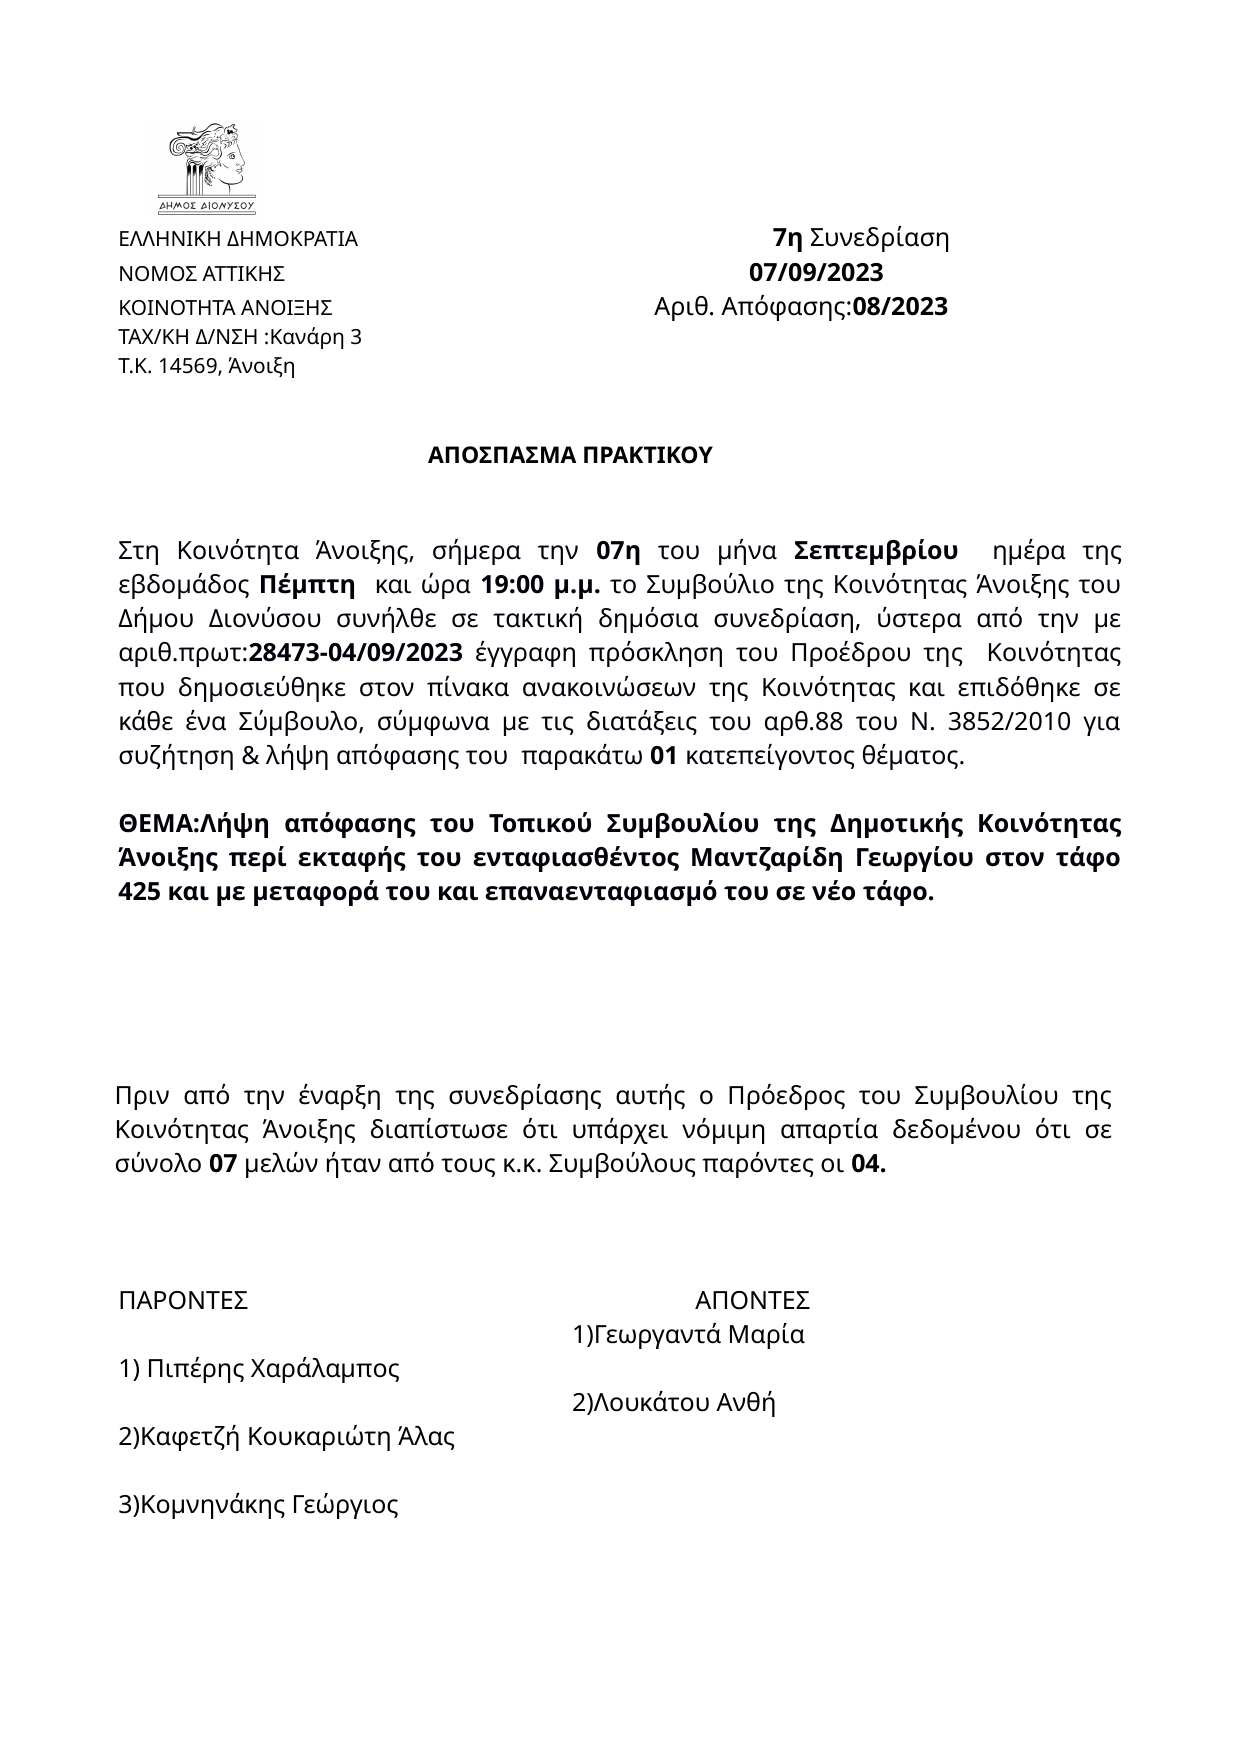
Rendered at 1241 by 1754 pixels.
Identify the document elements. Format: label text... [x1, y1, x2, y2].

text Πριν από την έναρξη της συνεδρίασης αυτής ο Πρόεδρος του Συμβουλίου της Κοινότητας Άνοιξης διαπίστωσε ότι υπάρχει νόμιμη απαρτία δεδομένου ότι σε σύνολο 07 μελών ήταν από τους κ.κ. Συμβούλους παρόντες οι 04. [114, 1078, 1113, 1180]
text 3)Κομνηνάκης Γεώργιος [118, 1487, 1122, 1521]
text 1) Πιπέρης Χαράλαμπος [118, 1350, 1122, 1384]
text 2)Καφετζή Κουκαριώτη Άλας [118, 1418, 1122, 1453]
text Στη Κοινότητα Άνοιξης, σήμερα την 07η του μήνα Σεπτεμβρίου ημέρα της εβδομάδος Πέμπτη και ώρα 19:00 μ.μ. το Συμβούλιο της Κοινότητας Άνοιξης του Δήμου Διονύσου συνήλθε σε τακτική δημόσια συνεδρίαση, ύστερα από την με αριθ.πρωτ:28473-04/09/2023 έγγραφη πρόσκληση του Προέδρου της Κοινότητας που δημοσιεύθηκε στον πίνακα ανακοινώσεων της Κοινότητας και επιδόθηκε σε κάθε ένα Σύμβουλο, σύμφωνα με τις διατάξεις του αρθ.88 του Ν. 3852/2010 για συζήτηση & λήψη απόφασης του παρακάτω 01 κατεπείγοντος θέματος. [118, 533, 1122, 771]
text 1)Γεωργαντά Μαρία [118, 1316, 1122, 1350]
text 2)Λουκάτου Ανθή [118, 1384, 1122, 1418]
text ΝΟΜΟΣ ΑΤΤΙΚΗΣ 07/09/2023 [118, 254, 1122, 288]
text AΠΟΣΠΑΣΜΑ ΠΡΑΚΤΙΚΟΥ [118, 439, 1122, 470]
text TAX/KH Δ/ΝΣΗ :Κανάρη 3 [118, 322, 1122, 351]
text ΕΛΛΗΝΙΚΗ ΔΗΜΟΚΡΑΤΙΑ 7η Συνεδρίαση [118, 220, 1122, 254]
text ΘΕΜΑ:Λήψη απόφασης του Τοπικού Συμβουλίου της Δημοτικής Κοινότητας Άνοιξης περί εκταφής του ενταφιασθέντος Μαντζαρίδη Γεωργίου στον τάφο 425 και με μεταφορά του και επαναενταφιασμό του σε νέο τάφο. [118, 805, 1122, 908]
text ΠΑΡΟΝΤΕΣ ΑΠΟΝΤΕΣ [118, 1282, 1122, 1316]
text ΚΟΙΝΟΤΗΤΑ ΑΝΟΙΞΗΣ Αριθ. Απόφασης:08/2023 [118, 288, 1122, 322]
text Τ.Κ. 14569, Άνοιξη [118, 351, 1122, 379]
